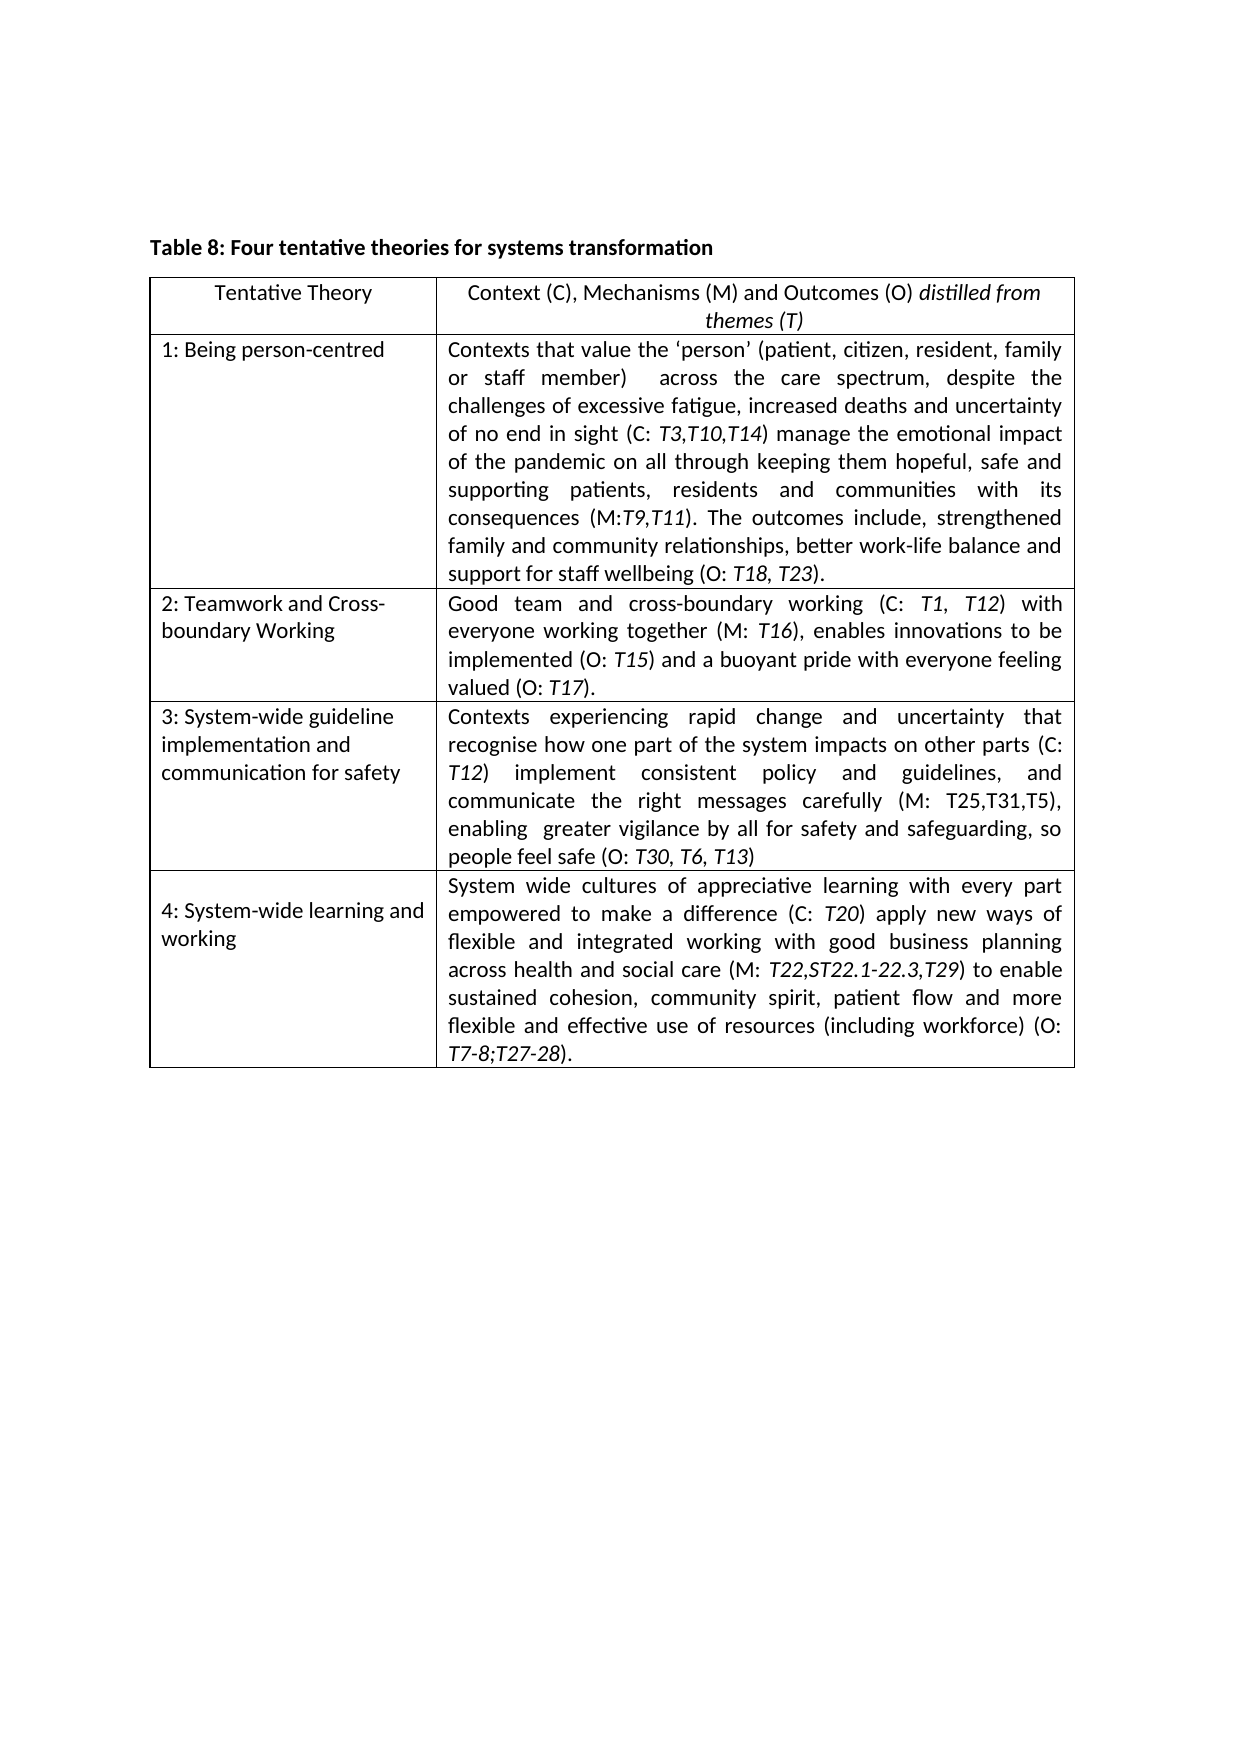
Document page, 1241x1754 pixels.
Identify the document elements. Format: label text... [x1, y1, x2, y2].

table_cell Contexts experiencing rapid change and uncertainty that recognise how one part of the system impacts on other parts (C: T12) implement consistent policy and guidelines, and communicate the right messages carefully (M: T25,T31,T5), enabling greater vigilance by all for safety and safeguarding, so people feel safe (O: T30, T6, T13) [437, 702, 1074, 870]
table_cell 1: Being person-centred [151, 335, 436, 588]
table_cell Contexts that value the ‘person’ (patient, citizen, resident, family or staff member) across the care spectrum, despite the challenges of excessive fatigue, increased deaths and uncertainty of no end in sight (C: T3,T10,T14) manage the emotional impact of the pandemic on all through keeping them hopeful, safe and supporting patients, residents and communities with its consequences (M:T9,T11). The outcomes include, strengthened family and community relationships, better work-life balance and support for staff wellbeing (O: T18, T23). [437, 335, 1074, 588]
text Table 8: Four tentative theories for systems transformation [150, 233, 1090, 261]
table_cell System wide cultures of appreciative learning with every part empowered to make a difference (C: T20) apply new ways of flexible and integrated working with good business planning across health and social care (M: T22,ST22.1-22.3,T29) to enable sustained cohesion, community spirit, patient flow and more flexible and effective use of resources (including workforce) (O: T7-8;T27-28). [437, 871, 1074, 1067]
table_header Context (C), Mechanisms (M) and Outcomes (O) distilled from themes (T) [437, 278, 1074, 334]
table_cell 4: System-wide learning and working [151, 871, 436, 1067]
table_header Tentative Theory [151, 278, 436, 334]
table_cell Good team and cross-boundary working (C: T1, T12) with everyone working together (M: T16), enables innovations to be implemented (O: T15) and a buoyant pride with everyone feeling valued (O: T17). [437, 589, 1074, 701]
table_cell 2: Teamwork and Cross-boundary Working [151, 589, 436, 701]
table_cell 3: System-wide guideline implementation and communication for safety [151, 702, 436, 870]
